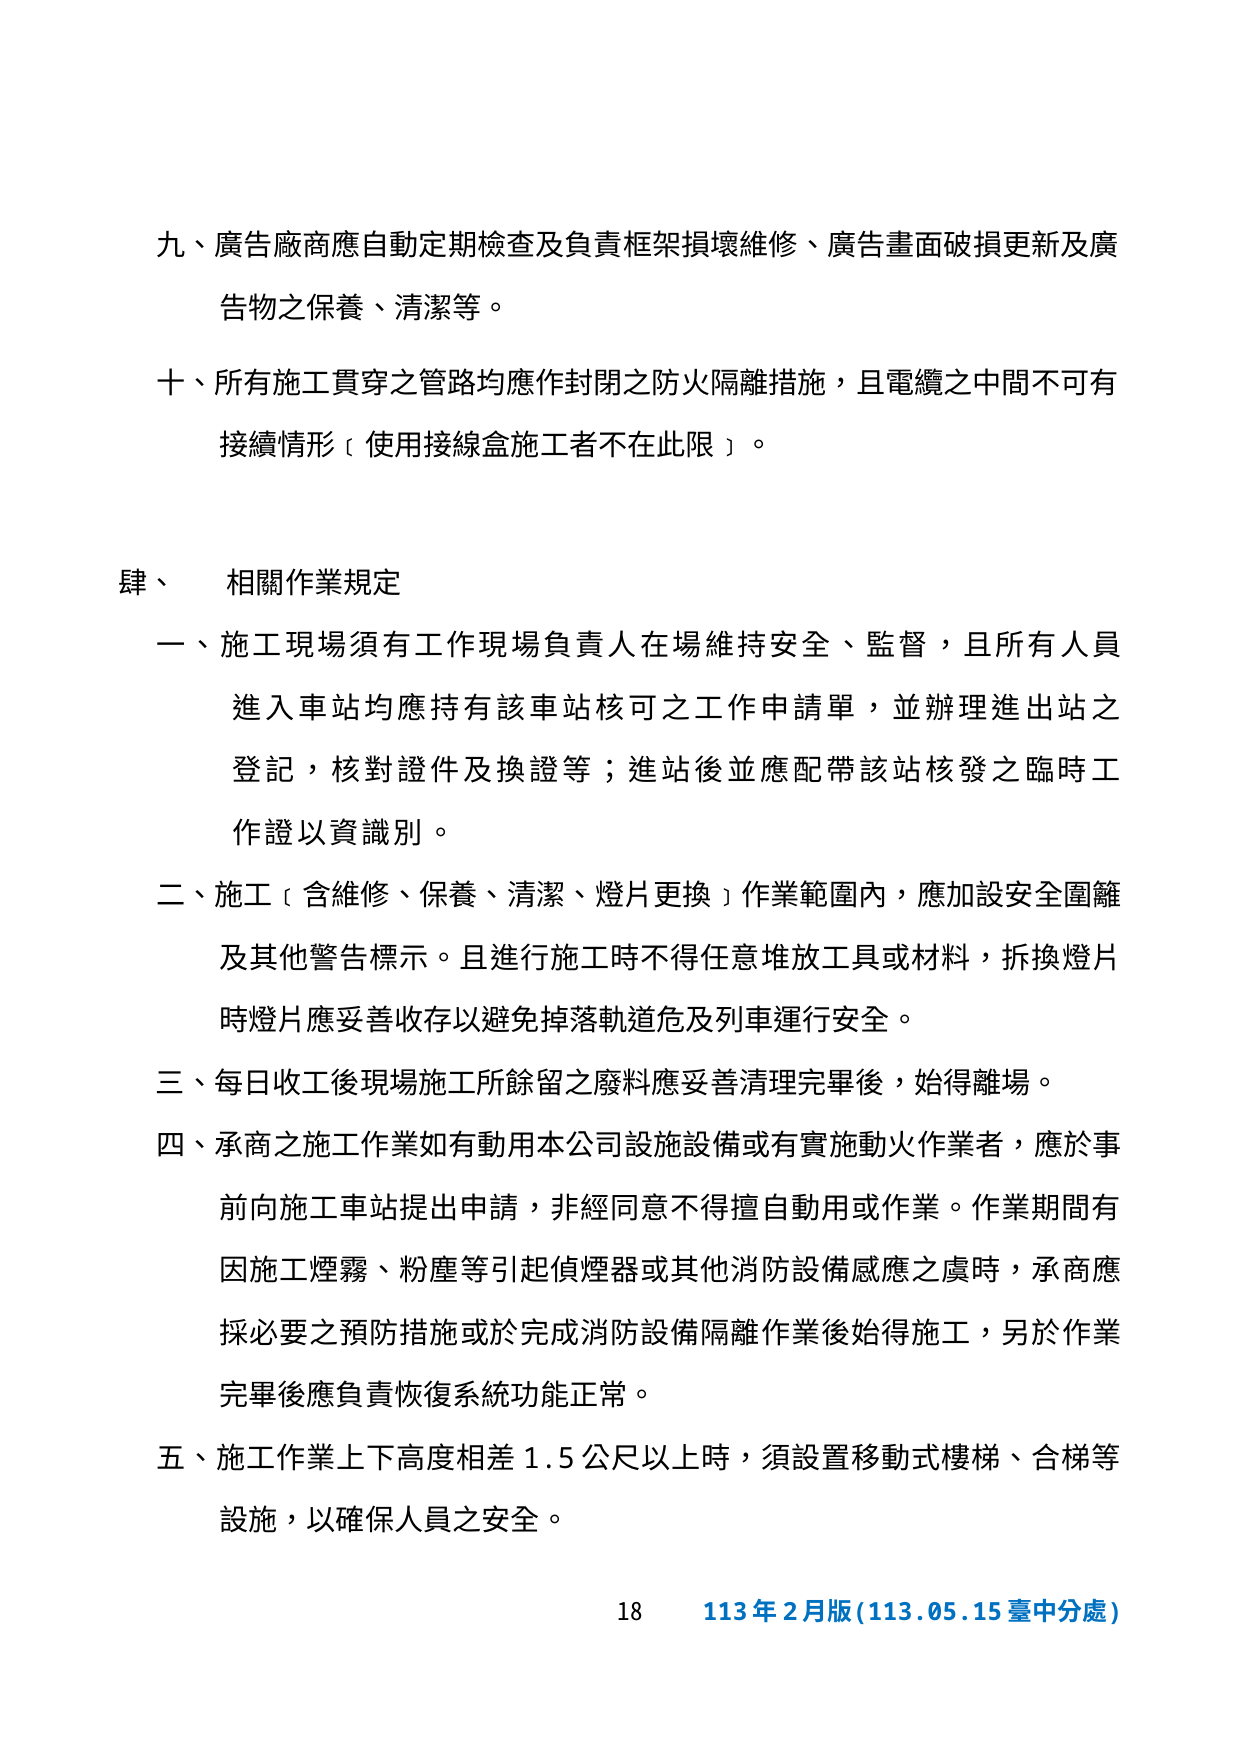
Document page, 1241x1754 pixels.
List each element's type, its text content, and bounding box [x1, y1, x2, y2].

text 九、廣告廠商應自動定期檢查及負責框架損壞維修、廣告畫面破損更新及廣告物之保養、清潔等。 [156, 201, 1122, 326]
text 五、施工作業上下高度相差1.5公尺以上時，須設置移動式樓梯、合梯等設施，以確保人員之安全。 [156, 1414, 1122, 1539]
text 四、承商之施工作業如有動用本公司設施設備或有實施動火作業者，應於事前向施工車站提出申請，非經同意不得擅自動用或作業。作業期間有因施工煙霧、粉塵等引起偵煙器或其他消防設備感應之虞時，承商應採必要之預防措施或於完成消防設備隔離作業後始得施工，另於作業完畢後應負責恢復系統功能正常。 [156, 1101, 1122, 1414]
text 三、每日收工後現場施工所餘留之廢料應妥善清理完畢後，始得離場。 [156, 1039, 1122, 1101]
list 相關作業規定 [118, 539, 1122, 601]
text 一、施工現場須有工作現場負責人在場維持安全、監督，且所有人員進入車站均應持有該車站核可之工作申請單，並辦理進出站之登記，核對證件及換證等；進站後並應配帶該站核發之臨時工作證以資識別。 [156, 601, 1122, 851]
text 十、所有施工貫穿之管路均應作封閉之防火隔離措施，且電纜之中間不可有接續情形﹝使用接線盒施工者不在此限﹞。 [156, 339, 1122, 464]
text 二、施工﹝含維修、保養、清潔、燈片更換﹞作業範圍內，應加設安全圍籬及其他警告標示。且進行施工時不得任意堆放工具或材料，拆換燈片時燈片應妥善收存以避免掉落軌道危及列車運行安全。 [156, 851, 1122, 1039]
